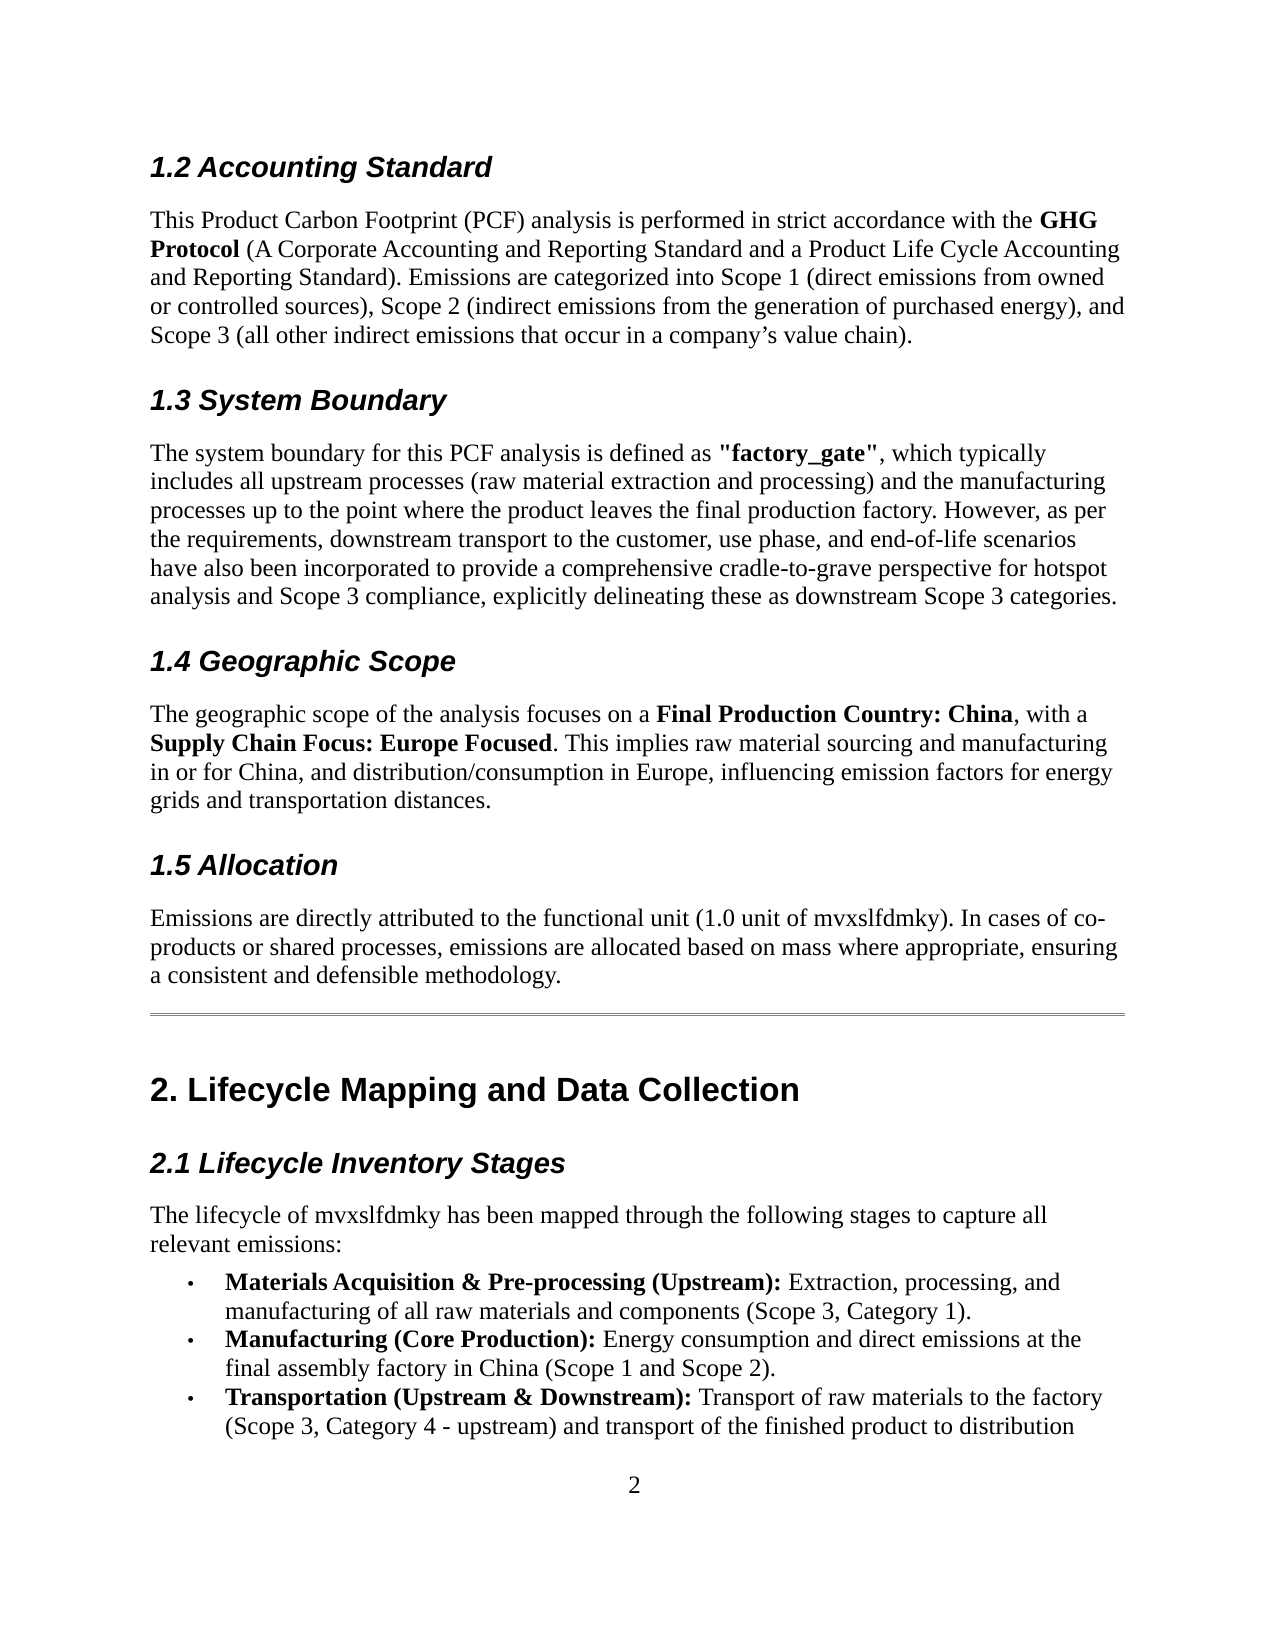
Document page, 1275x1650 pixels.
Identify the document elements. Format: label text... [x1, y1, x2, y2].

subtitle 1.3 System Boundary [150, 383, 1125, 416]
subtitle 1.5 Allocation [150, 848, 1125, 882]
list Manufacturing (Core Production): Energy consumption and direct emissions at the final assembly factory in China (Scope 1 and Scope 2). [187, 1324, 1125, 1382]
list Transportation (Upstream & Downstream): Transport of raw materials to the factory (Scope 3, Category 4 - upstream) and transport of the finished product to distribution [187, 1382, 1125, 1439]
text The lifecycle of mvxslfdmky has been mapped through the following stages to capture all relevant emissions: [150, 1201, 1125, 1258]
subtitle 2.1 Lifecycle Inventory Stages [150, 1146, 1125, 1179]
text The geographic scope of the analysis focuses on a Final Production Country: China, with a Supply Chain Focus: Europe Focused. This implies raw material sourcing and manufacturing in or for China, and distribution/consumption in Europe, influencing emission factors for energy grids and transportation distances. [150, 699, 1125, 814]
subtitle 2. Lifecycle Mapping and Data Collection [150, 1069, 1125, 1108]
subtitle 1.4 Geographic Scope [150, 644, 1125, 678]
text This Product Carbon Footprint (PCF) analysis is performed in strict accordance with the GHG Protocol (A Corporate Accounting and Reporting Standard and a Product Life Cycle Accounting and Reporting Standard). Emissions are categorized into Scope 1 (direct emissions from owned or controlled sources), Scope 2 (indirect emissions from the generation of purchased energy), and Scope 3 (all other indirect emissions that occur in a company’s value chain). [150, 205, 1125, 349]
list Materials Acquisition & Pre-processing (Upstream): Extraction, processing, and manufacturing of all raw materials and components (Scope 3, Category 1). [187, 1267, 1125, 1324]
text The system boundary for this PCF analysis is defined as "factory_gate", which typically includes all upstream processes (raw material extraction and processing) and the manufacturing processes up to the point where the product leaves the final production factory. However, as per the requirements, downstream transport to the customer, use phase, and end-of-life scenarios have also been incorporated to provide a comprehensive cradle-to-grave perspective for hotspot analysis and Scope 3 compliance, explicitly delineating these as downstream Scope 3 categories. [150, 438, 1125, 610]
text Emissions are directly attributed to the functional unit (1.0 unit of mvxslfdmky). In cases of co-products or shared processes, emissions are allocated based on mass where appropriate, ensuring a consistent and defensible methodology. [150, 903, 1125, 989]
subtitle 1.2 Accounting Standard [150, 150, 1125, 183]
